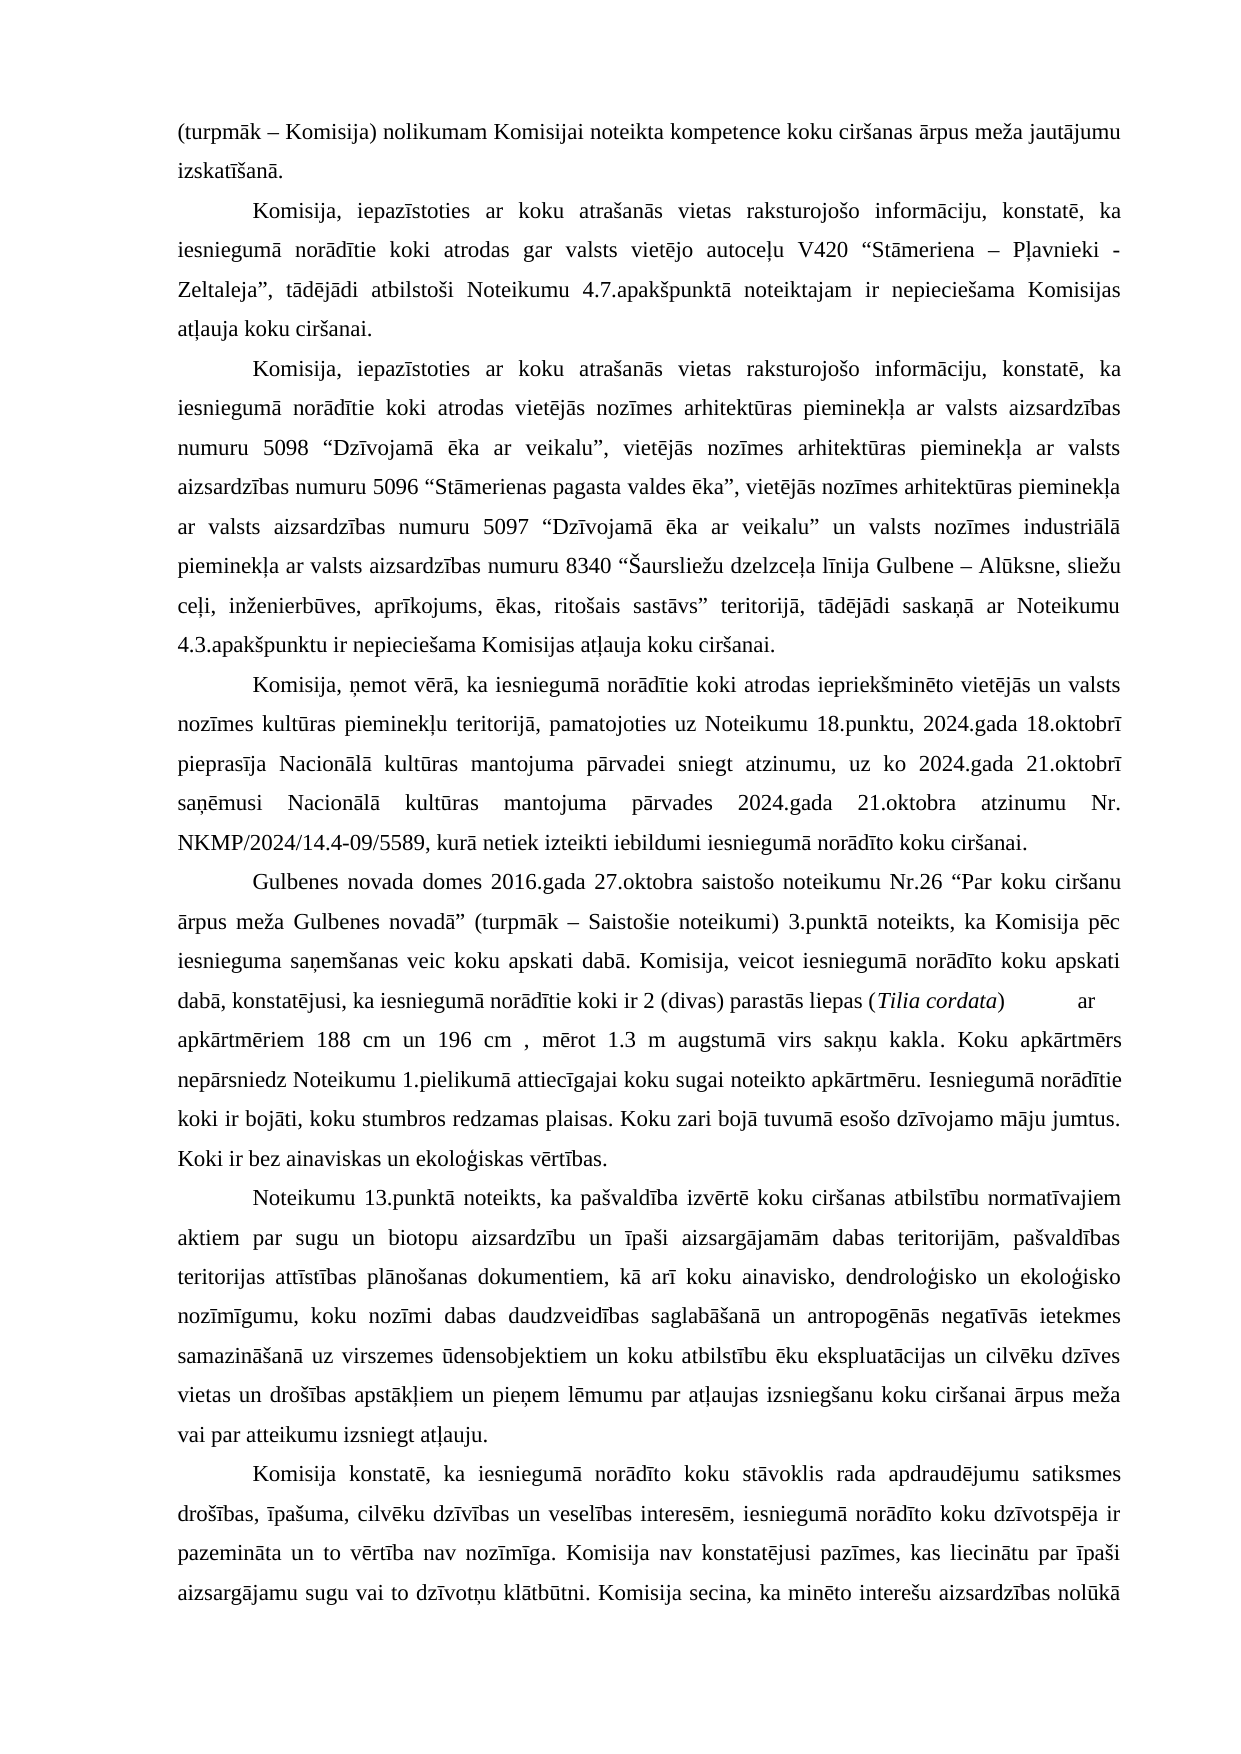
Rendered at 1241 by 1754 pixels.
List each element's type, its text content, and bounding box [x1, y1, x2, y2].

text Noteikumu 13.punktā noteikts, ka pašvaldība izvērtē koku ciršanas atbilstību normatīvajiem aktiem par sugu un biotopu aizsardzību un īpaši aizsargājamām dabas teritorijām, pašvaldības teritorijas attīstības plānošanas dokumentiem, kā arī koku ainavisko, dendroloģisko un ekoloģisko nozīmīgumu, koku nozīmi dabas daudzveidības saglabāšanā un antropogēnās negatīvās ietekmes samazināšanā uz virszemes ūdensobjektiem un koku atbilstību ēku ekspluatācijas un cilvēku dzīves vietas un drošības apstākļiem un pieņem lēmumu par atļaujas izsniegšanu koku ciršanai ārpus meža vai par atteikumu izsniegt atļauju. [177, 1184, 1122, 1447]
text Komisija, iepazīstoties ar koku atrašanās vietas raksturojošo informāciju, konstatē, ka iesniegumā norādītie koki atrodas vietējās nozīmes arhitektūras pieminekļa ar valsts aizsardzības numuru 5098 “Dzīvojamā ēka ar veikalu”, vietējās nozīmes arhitektūras pieminekļa ar valsts aizsardzības numuru 5096 “Stāmerienas pagasta valdes ēka”, vietējās nozīmes arhitektūras pieminekļa ar valsts aizsardzības numuru 5097 “Dzīvojamā ēka ar veikalu” un valsts nozīmes industriālā pieminekļa ar valsts aizsardzības numuru 8340 “Šaursliežu dzelzceļa līnija Gulbene – Alūksne, sliežu ceļi, inženierbūves, aprīkojums, ēkas, ritošais sastāvs” teritorijā, tādējādi saskaņā ar Noteikumu 4.3.apakšpunktu ir nepieciešama Komisijas atļauja koku ciršanai. [177, 355, 1122, 658]
text Komisija, iepazīstoties ar koku atrašanās vietas raksturojošo informāciju, konstatē, ka iesniegumā norādītie koki atrodas gar valsts vietējo autoceļu V420 “Stāmeriena – Pļavnieki - Zeltaleja”, tādējādi atbilstoši Noteikumu 4.7.apakšpunktā noteiktajam ir nepieciešama Komisijas atļauja koku ciršanai. [177, 197, 1122, 342]
text Komisija konstatē, ka iesniegumā norādīto koku stāvoklis rada apdraudējumu satiksmes drošības, īpašuma, cilvēku dzīvības un veselības interesēm, iesniegumā norādīto koku dzīvotspēja ir pazemināta un to vērtība nav nozīmīga. Komisija nav konstatējusi pazīmes, kas liecinātu par īpaši aizsargājamu sugu vai to dzīvotņu klātbūtni. Komisija secina, ka minēto interešu aizsardzības nolūkā [177, 1460, 1122, 1605]
text Gulbenes novada domes 2016.gada 27.oktobra saistošo noteikumu Nr.26 “Par koku ciršanu ārpus meža Gulbenes novadā” (turpmāk – Saistošie noteikumi) 3.punktā noteikts, ka Komisija pēc iesnieguma saņemšanas veic koku apskati dabā. Komisija, veicot iesniegumā norādīto koku apskati dabā, konstatējusi, ka iesniegumā norādītie koki ir 2 (divas) parastās liepas (Tilia cordata) ar apkārtmēriem 188 cm un 196 cm , mērot 1.3 m augstumā virs sakņu kakla. Koku apkārtmērs nepārsniedz Noteikumu 1.pielikumā attiecīgajai koku sugai noteikto apkārtmēru. Iesniegumā norādītie koki ir bojāti, koku stumbros redzamas plaisas. Koku zari bojā tuvumā esošo dzīvojamo māju jumtus. Koki ir bez ainaviskas un ekoloģiskas vērtības. [177, 868, 1122, 1171]
text Komisija, ņemot vērā, ka iesniegumā norādītie koki atrodas iepriekšminēto vietējās un valsts nozīmes kultūras pieminekļu teritorijā, pamatojoties uz Noteikumu 18.punktu, 2024.gada 18.oktobrī pieprasīja Nacionālā kultūras mantojuma pārvadei sniegt atzinumu, uz ko 2024.gada 21.oktobrī saņēmusi Nacionālā kultūras mantojuma pārvades 2024.gada 21.oktobra atzinumu Nr. NKMP/2024/14.4-09/5589, kurā netiek izteikti iebildumi iesniegumā norādīto koku ciršanai. [177, 671, 1122, 855]
text (turpmāk – Komisija) nolikumam Komisijai noteikta kompetence koku ciršanas ārpus meža jautājumu izskatīšanā. [177, 118, 1122, 184]
